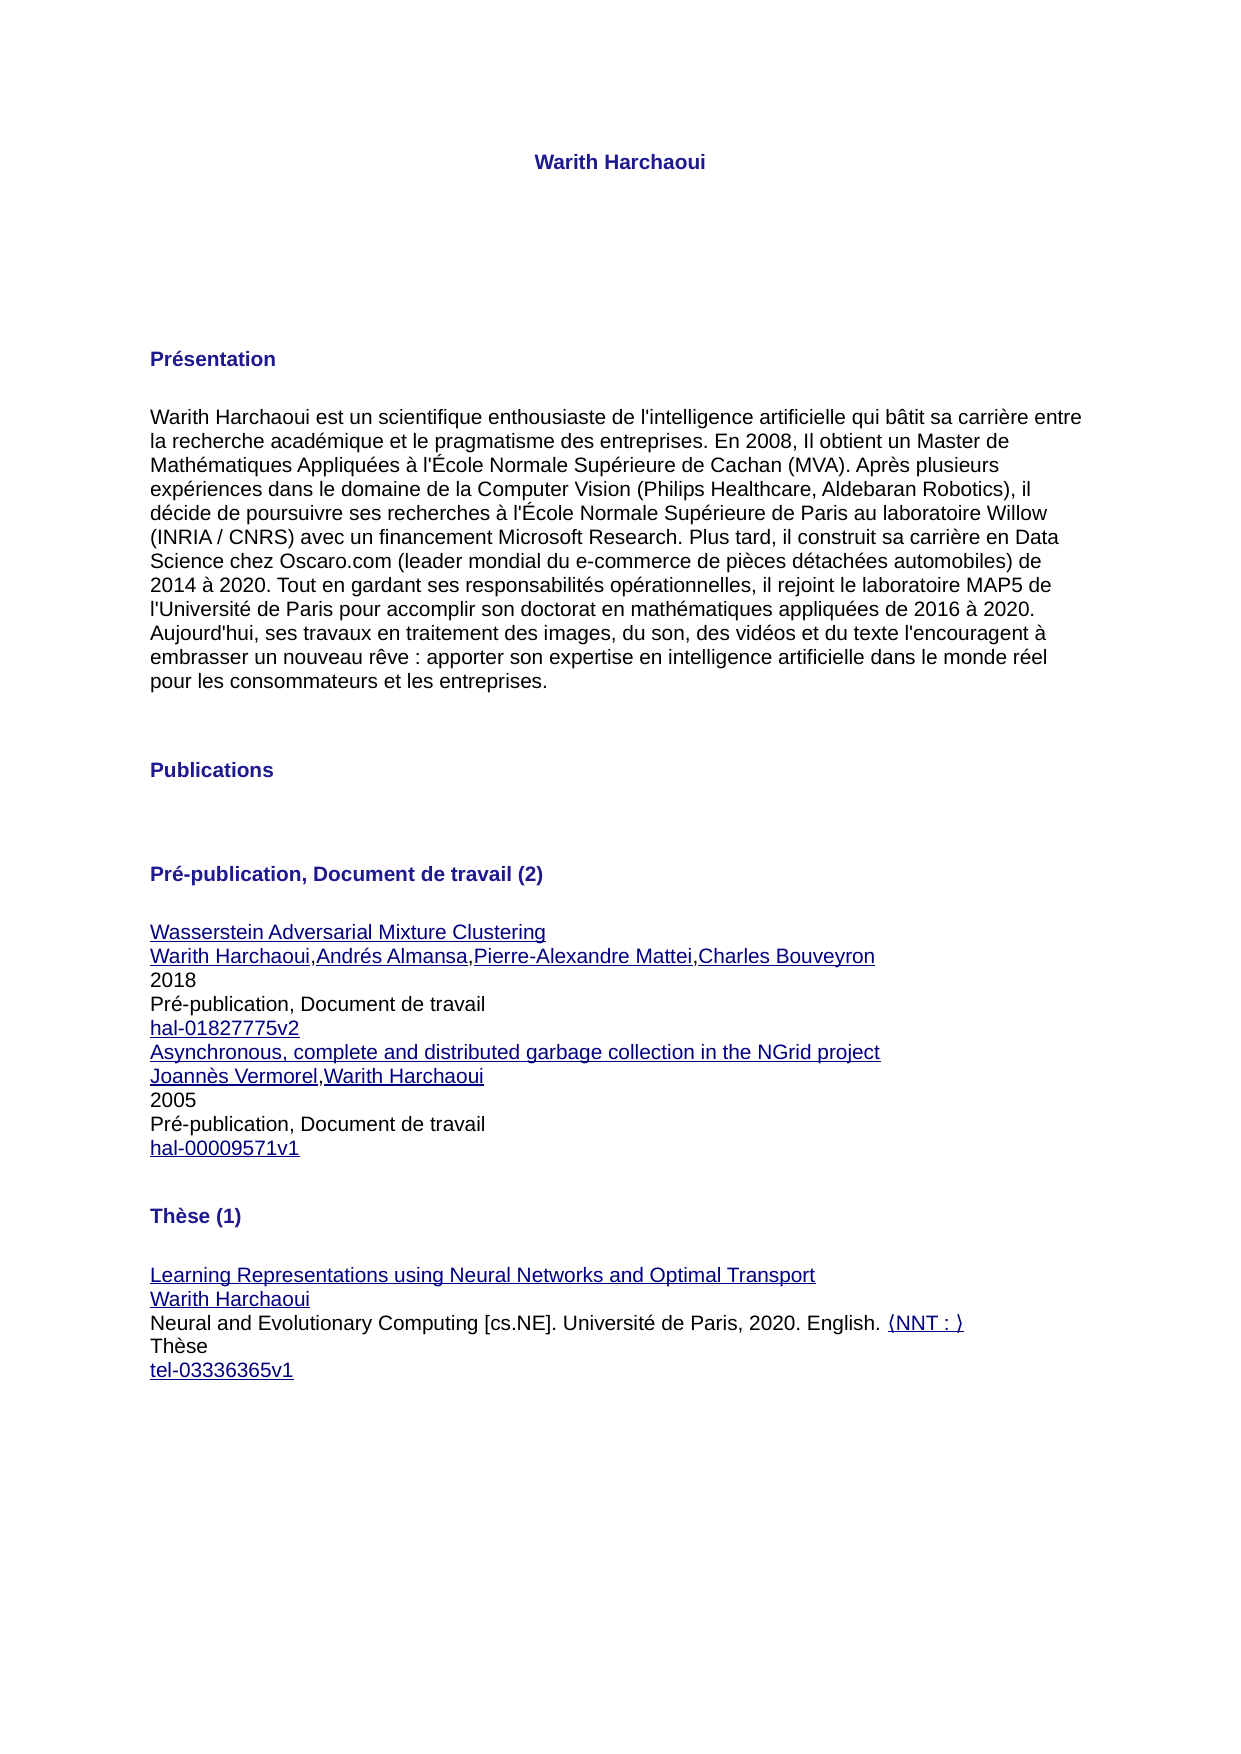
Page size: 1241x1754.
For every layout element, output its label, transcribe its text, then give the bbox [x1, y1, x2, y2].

subtitle Publications [150, 758, 1090, 782]
subtitle Pré-publication, Document de travail (2) [150, 861, 1090, 885]
subtitle Warith Harchaoui [150, 150, 1090, 174]
subtitle Présentation [150, 347, 1090, 371]
text Warith Harchaoui est un scientifique enthousiaste de l'intelligence artificielle qui bâtit sa carrière entre la recherche académique et le pragmatisme des entreprises. En 2008, Il obtient un Master de Mathématiques Appliquées à l'École Normale Supérieure de Cachan (MVA). Après plusieurs expériences dans le domaine de la Computer Vision (Philips Healthcare, Aldebaran Robotics), il décide de poursuivre ses recherches à l'École Normale Supérieure de Paris au laboratoire Willow (INRIA / CNRS) avec un financement Microsoft Research. Plus tard, il construit sa carrière en Data Science chez Oscaro.com (leader mondial du e-commerce de pièces détachées automobiles) de 2014 à 2020. Tout en gardant ses responsabilités opérationnelles, il rejoint le laboratoire MAP5 de l'Université de Paris pour accomplir son doctorat en mathématiques appliquées de 2016 à 2020. Aujourd'hui, ses travaux en traitement des images, du son, des vidéos et du texte l'encouragent à embrasser un nouveau rêve : apporter son expertise en intelligence artificielle dans le monde réel pour les consommateurs et les entreprises. [150, 405, 1090, 693]
table_cell Asynchronous, complete and distributed garbage collection in the NGrid project Joannès Vermorel,Warith Harchaoui 2005 Pré-publication, Document de travail hal-00009571v1 [150, 1040, 1090, 1159]
subtitle Thèse (1) [150, 1204, 1090, 1228]
table_header Wasserstein Adversarial Mixture Clustering Warith Harchaoui,Andrés Almansa,Pierre-Alexandre Mattei,Charles Bouveyron 2018 Pré-publication, Document de travail hal-01827775v2 [150, 920, 1090, 1039]
table_header Learning Representations using Neural Networks and Optimal Transport Warith Harchaoui Neural and Evolutionary Computing [cs.NE]. Université de Paris, 2020. English. ⟨NNT : ⟩ Thèse tel-03336365v1 [150, 1263, 1090, 1382]
